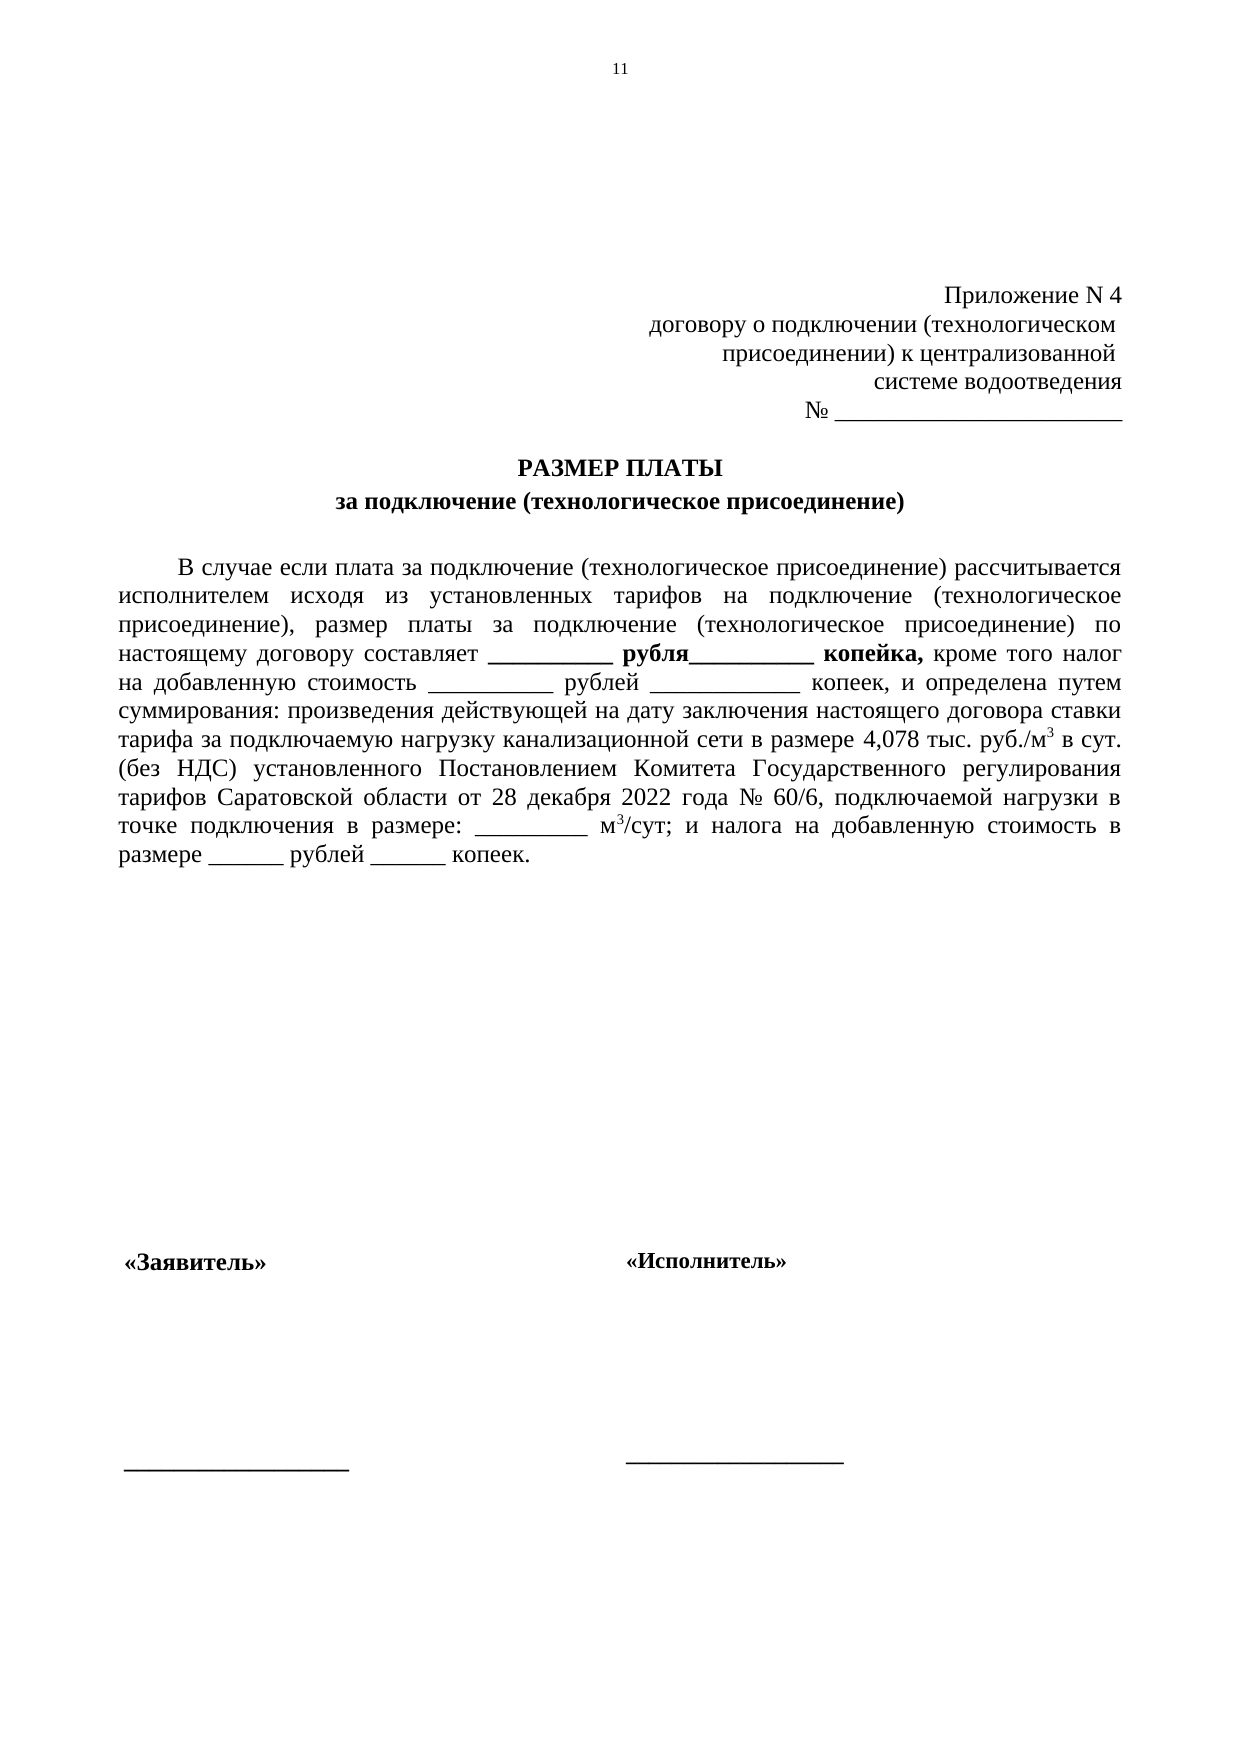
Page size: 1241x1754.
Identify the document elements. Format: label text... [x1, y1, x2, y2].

table_header «Исполнитель» [620, 1242, 1122, 1325]
table_cell ___________________ [620, 1382, 1122, 1489]
text РАЗМЕР ПЛАТЫ за подключение (технологическое присоединение) [118, 453, 1122, 514]
table_header «Заявитель» [118, 1242, 620, 1325]
text присоединении) к централизованной [118, 338, 1122, 366]
table_cell __________________ [118, 1382, 620, 1489]
text Приложение N 4 договору о подключении (технологическом [118, 280, 1122, 338]
text В случае если плата за подключение (технологическое присоединение) рассчитывается исполнителем исходя из установленных тарифов на подключение (технологическое присоединение), размер платы за подключение (технологическое присоединение) по настоящему договору составляет __________ рубля__________ копейка, кроме того налог на добавленную стоимость __________ рублей ____________ копеек, и определена путем суммирования: произведения действующей на дату заключения настоящего договора ставки тарифа за подключаемую нагрузку канализационной сети в размере 4,078 тыс. руб./м3 в сут. (без НДС) установленного Постановлением Комитета Государственного регулирования тарифов Саратовской области от 28 декабря 2022 года № 60/6, подключаемой нагрузки в точке подключения в размере: _________ м3/сут; и налога на добавленную стоимость в размере ______ рублей ______ копеек. [118, 552, 1122, 868]
text системе водоотведения [118, 366, 1122, 395]
table_cell [118, 1325, 620, 1382]
text № _______________________ [118, 395, 1122, 424]
table_cell [620, 1325, 1122, 1382]
